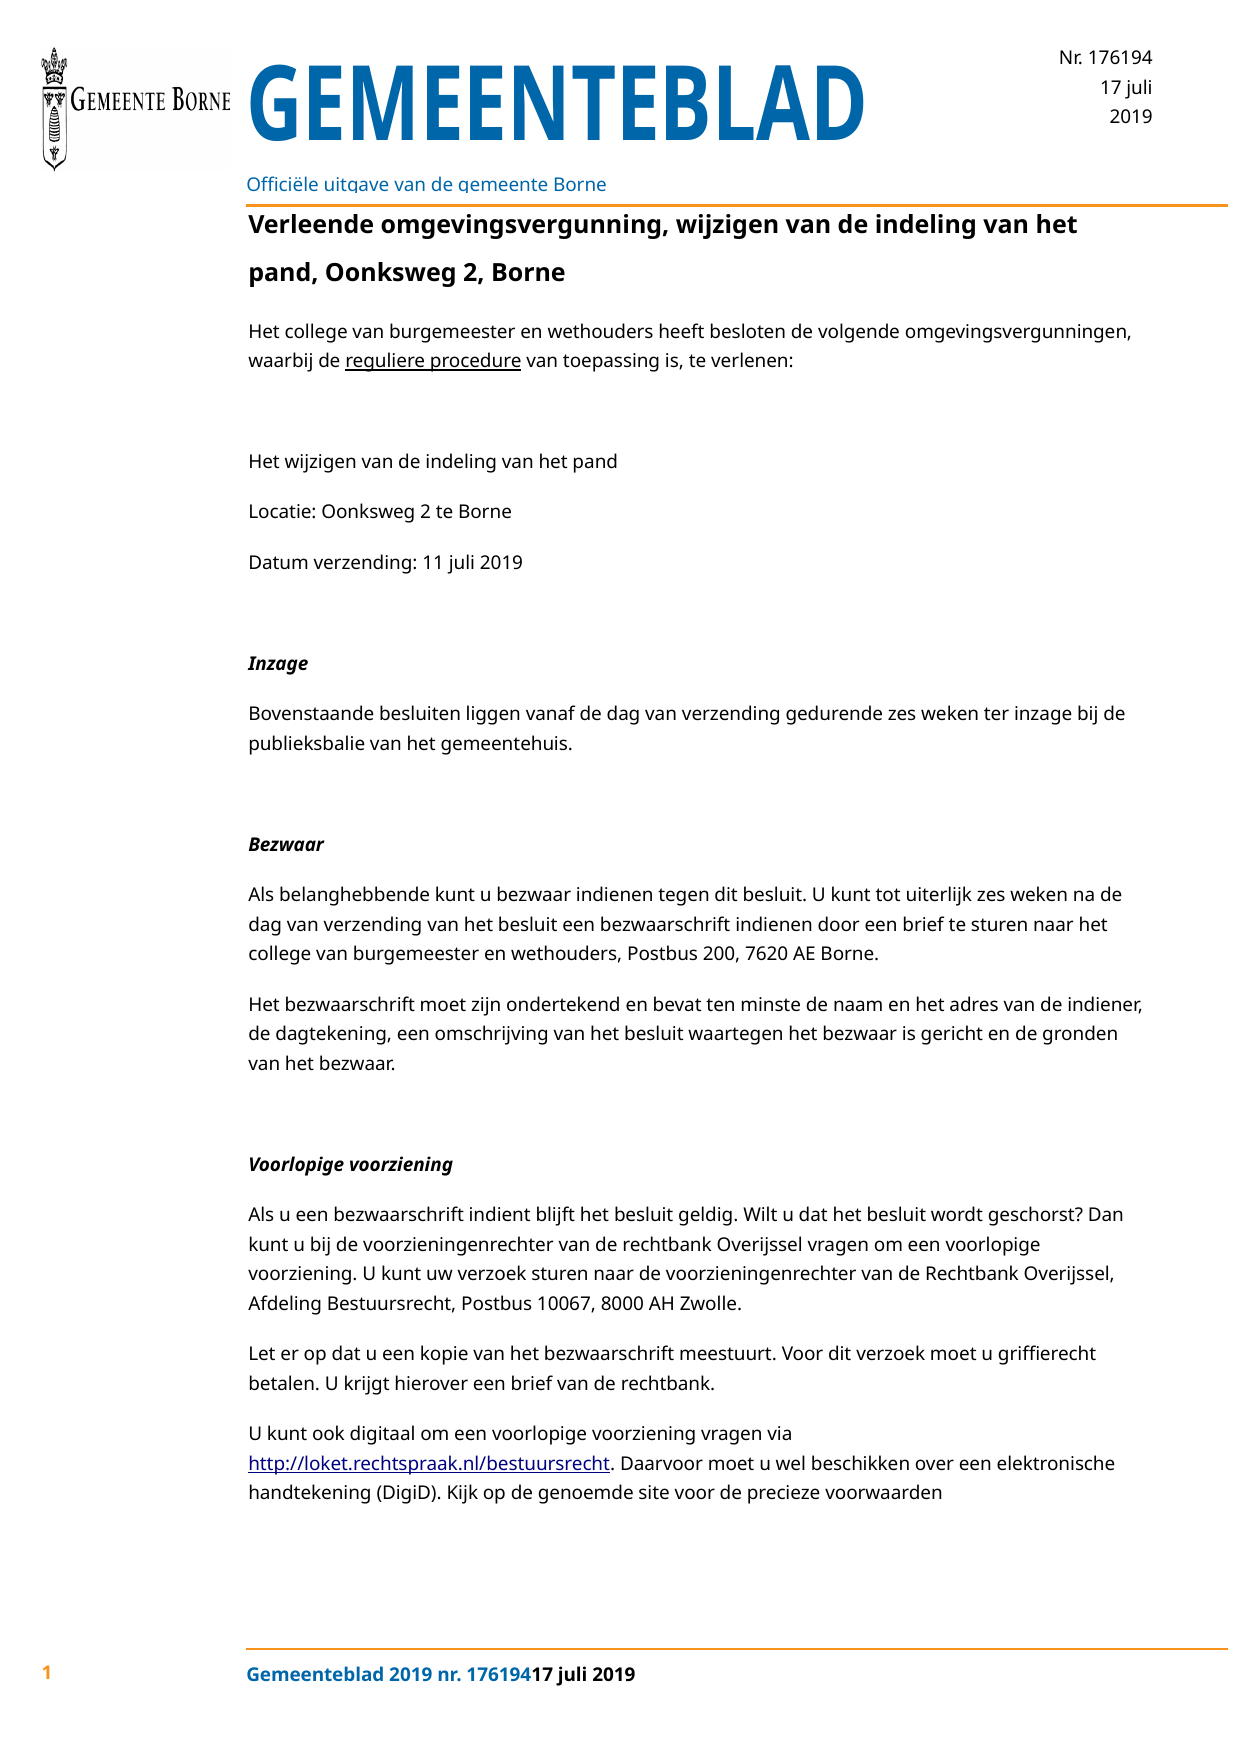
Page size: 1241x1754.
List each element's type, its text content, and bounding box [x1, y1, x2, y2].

picture [41, 47, 231, 172]
text Voorlopige voorziening [248, 1151, 1152, 1177]
text Het wijzigen van de indeling van het pand [248, 448, 1152, 474]
text U kunt ook digitaal om een voorlopige voorziening vragen via http://loket.rechtspraak.nl/bestuursrecht. Daarvoor moet u wel beschikken over een elektronische handtekening (DigiD). Kijk op de genoemde site voor de precieze voorwaarden [248, 1420, 1152, 1505]
text Locatie: Oonksweg 2 te Borne [248, 499, 1152, 524]
text Datum verzending: 11 juli 2019 [248, 549, 1152, 575]
text Het bezwaarschrift moet zijn ondertekend en bevat ten minste de naam en het adres van de indiener, de dagtekening, een omschrijving van het besluit waartegen het bezwaar is gericht en de gronden van het bezwaar. [248, 991, 1152, 1076]
text Het college van burgemeester en wethouders heeft besloten de volgende omgevingsvergunningen, waarbij de reguliere procedure van toepassing is, te verlenen: [248, 318, 1152, 373]
text Als belanghebbende kunt u bezwaar indienen tegen dit besluit. U kunt tot uiterlijk zes weken na de dag van verzending van het besluit een bezwaarschrift indienen door een brief te sturen naar het college van burgemeester en wethouders, Postbus 200, 7620 AE Borne. [248, 881, 1152, 966]
text Let er op dat u een kopie van het bezwaarschrift meestuurt. Voor dit verzoek moet u griffierecht betalen. U krijgt hierover een brief van de rechtbank. [248, 1340, 1152, 1396]
text Inzage [248, 650, 1152, 676]
text Als u een bezwaarschrift indient blijft het besluit geldig. Wilt u dat het besluit wordt geschorst? Dan kunt u bij de voorzieningenrechter van de rechtbank Overijssel vragen om een voorlopige voorziening. U kunt uw verzoek sturen naar de voorzieningenrechter van de Rechtbank Overijssel, Afdeling Bestuursrecht, Postbus 10067, 8000 AH Zwolle. [248, 1201, 1152, 1316]
text Bezwaar [248, 831, 1152, 857]
text Bovenstaande besluiten liggen vanaf de dag van verzending gedurende zes weken ter inzage bij de publieksbalie van het gemeentehuis. [248, 700, 1152, 756]
text Verleende omgevingsvergunning, wijzigen van de indeling van het pand, Oonksweg 2, Borne [248, 207, 1152, 288]
